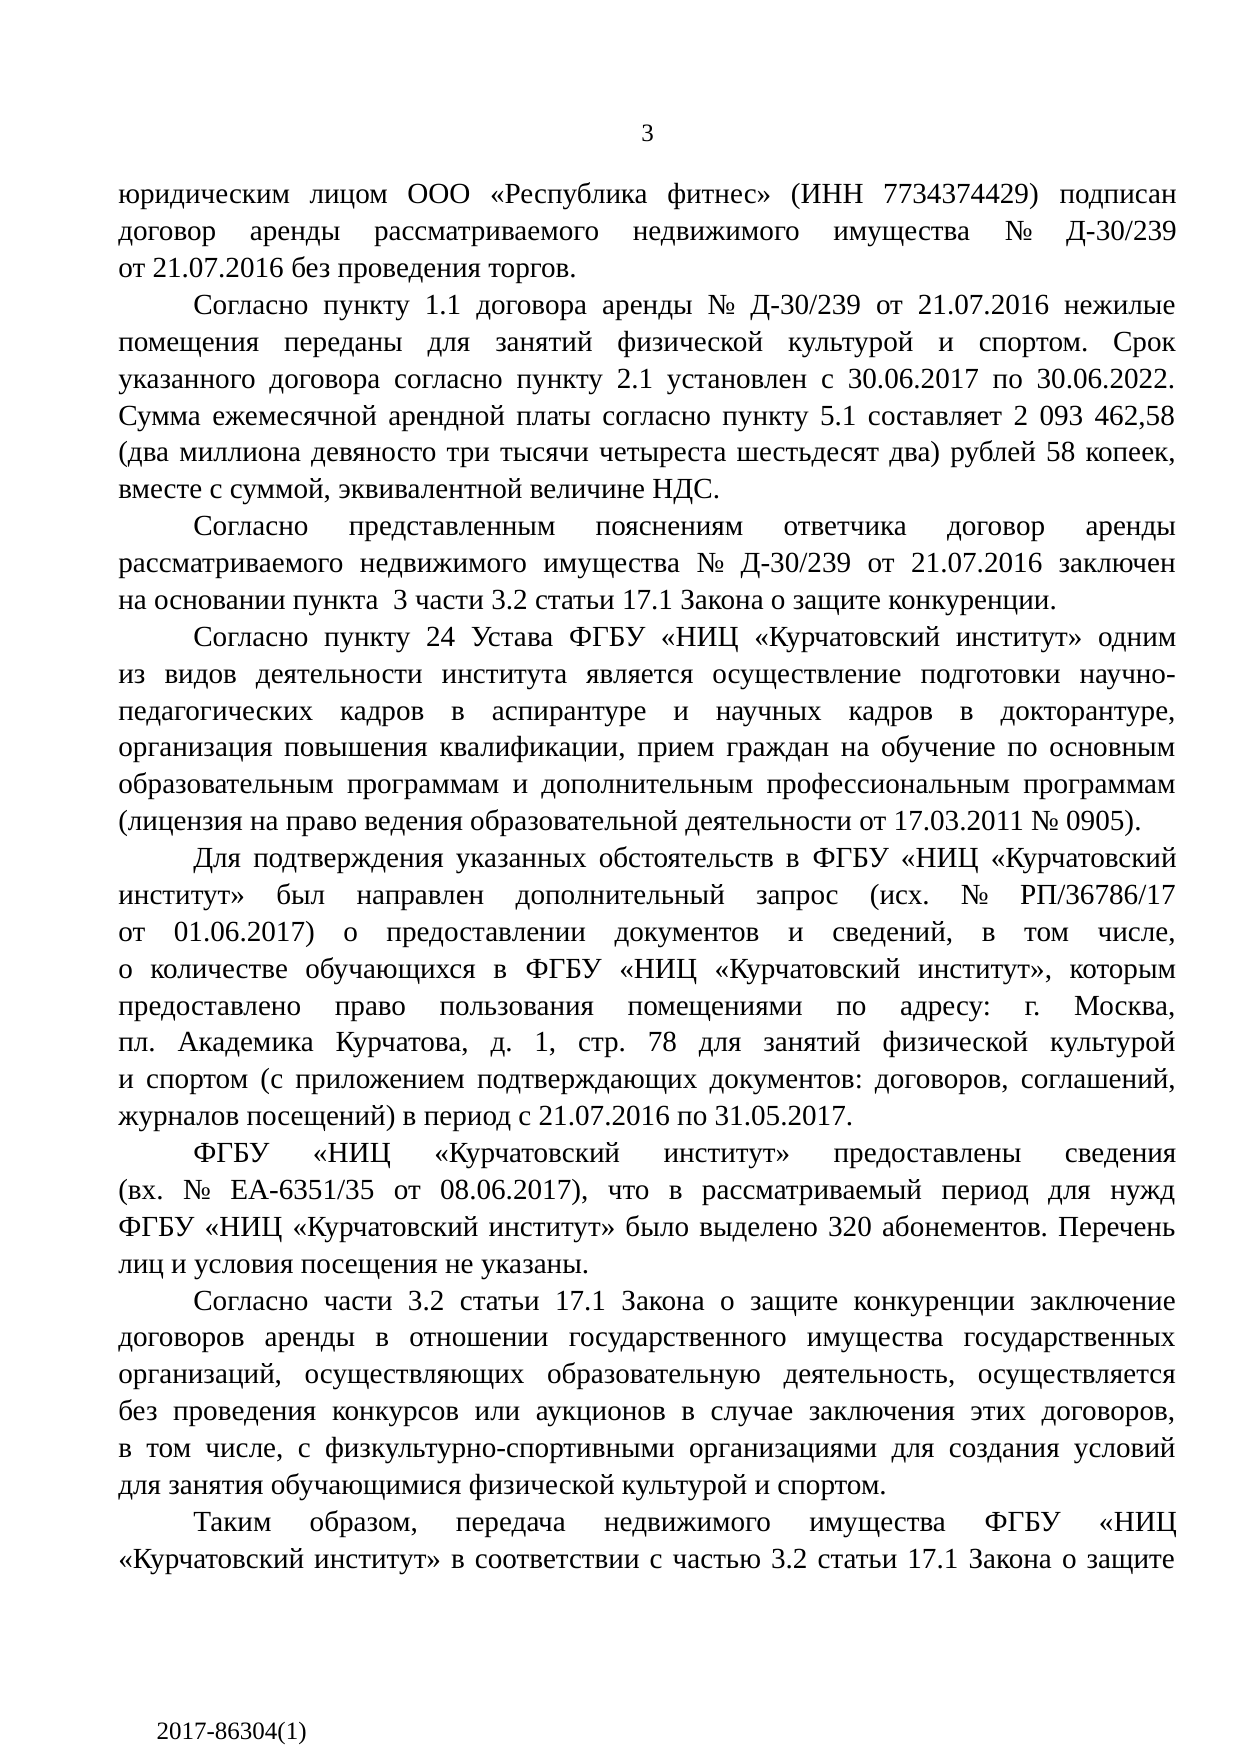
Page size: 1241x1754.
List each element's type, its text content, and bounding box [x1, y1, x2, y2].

text ФГБУ «НИЦ «Курчатовский институт» предоставлены сведения (вх. № ЕА-6351/35 от 08.06.2017), что в рассматриваемый период для нужд ФГБУ «НИЦ «Курчатовский институт» было выделено 320 абонементов. Перечень лиц и условия посещения не указаны. [118, 1135, 1177, 1279]
text Для подтверждения указанных обстоятельств в ФГБУ «НИЦ «Курчатовский институт» был направлен дополнительный запрос (исх. № РП/36786/17 от 01.06.2017) о предоставлении документов и сведений, в том числе, о количестве обучающихся в ФГБУ «НИЦ «Курчатовский институт», которым предоставлено право пользования помещениями по адресу: г. Москва, пл. Академика Курчатова, д. 1, стр. 78 для занятий физической культурой и спортом (с приложением подтверждающих документов: договоров, соглашений, журналов посещений) в период с 21.07.2016 по 31.05.2017. [118, 840, 1177, 1132]
text юридическим лицом ООО «Республика фитнес» (ИНН 7734374429) подписан договор аренды рассматриваемого недвижимого имущества № Д-30/239 от 21.07.2016 без проведения торгов. [118, 176, 1177, 284]
text Согласно части 3.2 статьи 17.1 Закона о защите конкуренции заключение договоров аренды в отношении государственного имущества государственных организаций, осуществляющих образовательную деятельность, осуществляется без проведения конкурсов или аукционов в случае заключения этих договоров, в том числе, с физкультурно-спортивными организациями для создания условий для занятия обучающимися физической культурой и спортом. [118, 1283, 1177, 1501]
text Согласно представленным пояснениям ответчика договор аренды рассматриваемого недвижимого имущества № Д-30/239 от 21.07.2016 заключен на основании пункта 3 части 3.2 статьи 17.1 Закона о защите конкуренции. [118, 508, 1177, 616]
text Согласно пункту 24 Устава ФГБУ «НИЦ «Курчатовский институт» одним из видов деятельности института является осуществление подготовки научно-педагогических кадров в аспирантуре и научных кадров в докторантуре, организация повышения квалификации, прием граждан на обучение по основным образовательным программам и дополнительным профессиональным программам (лицензия на право ведения образовательной деятельности от 17.03.2011 № 0905). [118, 619, 1177, 837]
text Таким образом, передача недвижимого имущества ФГБУ «НИЦ «Курчатовский институт» в соответствии с частью 3.2 статьи 17.1 Закона о защите [118, 1504, 1177, 1574]
text Согласно пункту 1.1 договора аренды № Д-30/239 от 21.07.2016 нежилые помещения переданы для занятий физической культурой и спортом. Срок указанного договора согласно пункту 2.1 установлен с 30.06.2017 по 30.06.2022. Сумма ежемесячной арендной платы согласно пункту 5.1 составляет 2 093 462,58 (два миллиона девяносто три тысячи четыреста шестьдесят два) рублей 58 копеек, вместе с суммой, эквивалентной величине НДС. [118, 287, 1177, 505]
